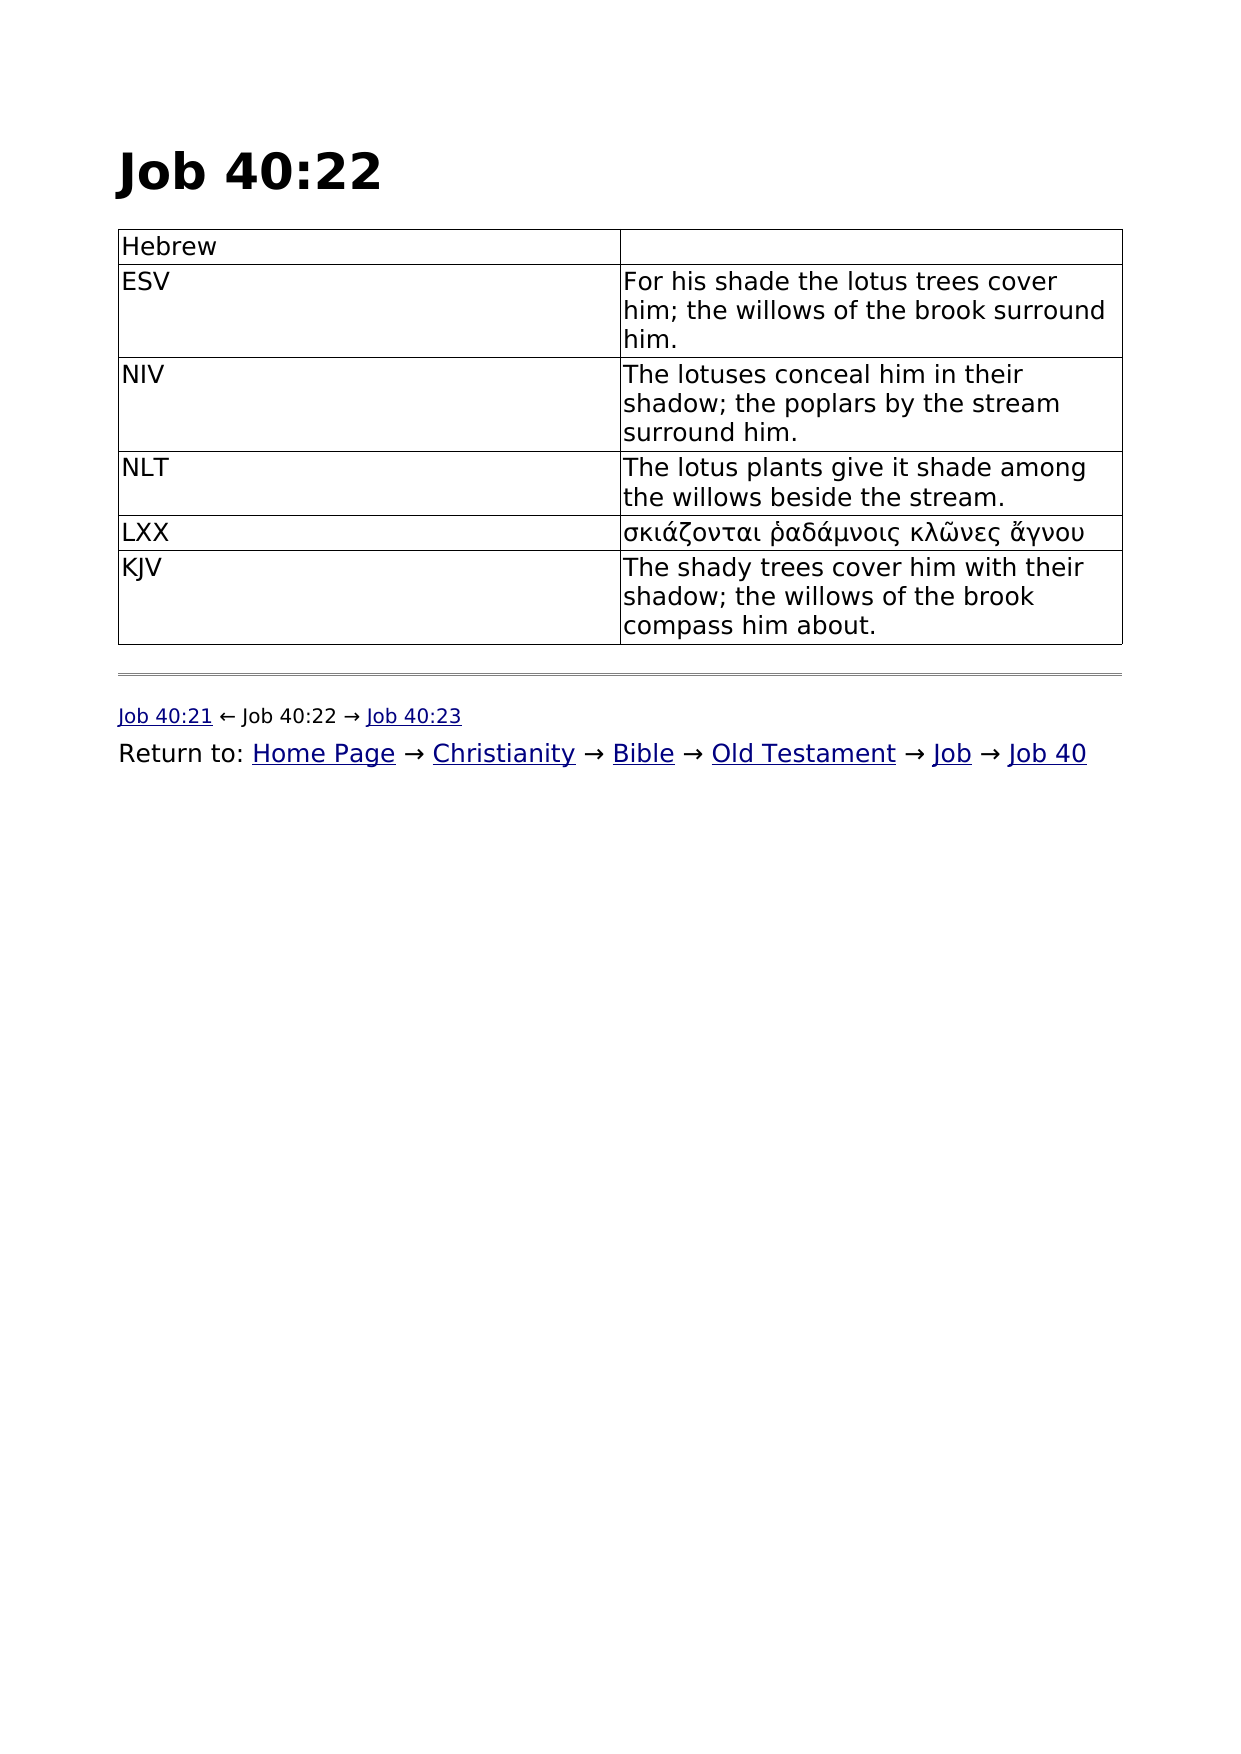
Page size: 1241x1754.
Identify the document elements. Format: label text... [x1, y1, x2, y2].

text Return to: Home Page → Christianity → Bible → Old Testament → Job → Job 40 [118, 739, 1122, 768]
table_cell The lotus plants give it shade among the willows beside the stream. [621, 452, 1122, 515]
table_header Hebrew [119, 230, 620, 264]
table_header [621, 230, 1122, 264]
table_cell NIV [119, 358, 620, 451]
table_cell σκιάζονται ῥαδάμνοις κλῶνες ἄγνου [621, 516, 1122, 550]
text Job 40:21 ← Job 40:22 → Job 40:23 [118, 705, 1122, 739]
table_cell The lotuses conceal him in their shadow; the poplars by the stream surround him. [621, 358, 1122, 451]
table_cell KJV [119, 551, 620, 643]
table_cell ESV [119, 265, 620, 357]
table_cell NLT [119, 452, 620, 515]
table_cell The shady trees cover him with their shadow; the willows of the brook compass him about. [621, 551, 1122, 643]
table_cell For his shade the lotus trees cover him; the willows of the brook surround him. [621, 265, 1122, 357]
subtitle Job 40:22 [118, 143, 1122, 201]
table_cell LXX [119, 516, 620, 550]
